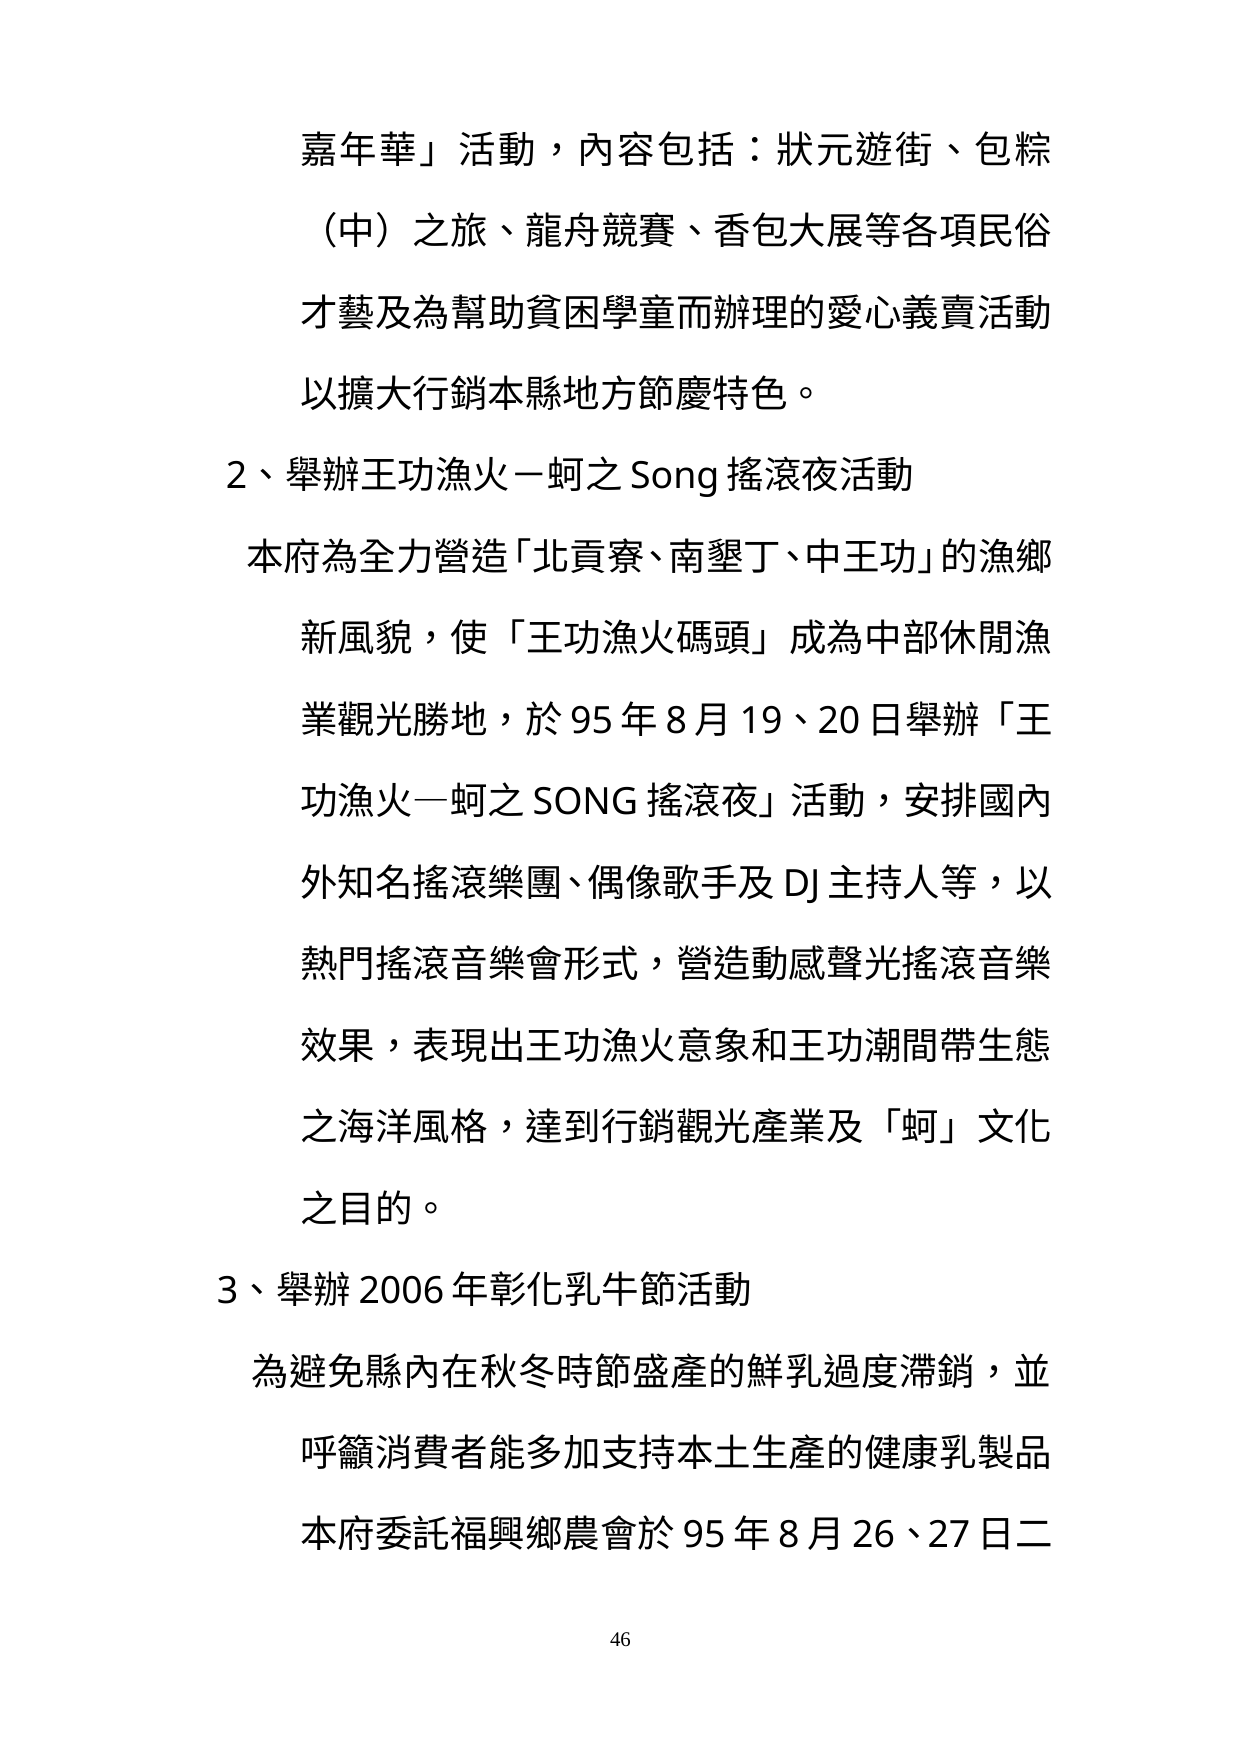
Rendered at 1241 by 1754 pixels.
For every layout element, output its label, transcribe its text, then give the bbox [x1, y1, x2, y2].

text 2、舉辦王功漁火－蚵之Song搖滾夜活動 [206, 445, 1053, 500]
text 端午節是國人三大節慶之一，今年適逢縣內彰濱工業區秀傳健康園區及台明將玻璃博物館開園，再加上現有之白蘭氏健康博物館，本府特別規劃將現代工藝技術、產業與鹿港豐富之人文、古蹟相結合，擴大辦理「2006鹿港慶端陽嘉年華」活動，內容包括：狀元遊街、包粽（中）之旅、龍舟競賽、香包大展等各項民俗才藝及為幫助貧困學童而辦理的愛心義賣活動，以擴大行銷本縣地方節慶特色。 [281, 120, 1053, 418]
text 3、舉辦2006年彰化乳牛節活動 [187, 1260, 1053, 1314]
text 為避免縣內在秋冬時節盛產的鮮乳過度滯銷，並呼籲消費者能多加支持本土生產的健康乳製品，本府委託福興鄉農會於95年8月26、27日二天在福興穀倉舉辦「2006年彰化乳牛節」活動，邀請本縣各酪農產銷班參加，現場展售鮮乳酪、鮮乳布丁、優格、牛肉麵、牛乳沐浴乳及面膜等數十種產品，及為小朋友所設計的餵養小乳牛及迷你馬和著色比賽活動，參觀民眾相當踴躍產品買氣旺盛，達到促銷活動的目的。 [187, 1341, 1053, 1559]
text 本府為全力營造「北貢寮、南墾丁、中王功」的漁鄉新風貌，使「王功漁火碼頭」成為中部休閒漁業觀光勝地，於95年8月19、20日舉辦「王功漁火—蚵之SONG搖滾夜」活動，安排國內外知名搖滾樂團、偶像歌手及DJ主持人等，以熱門搖滾音樂會形式，營造動感聲光搖滾音樂效果，表現出王功漁火意象和王功潮間帶生態之海洋風格，達到行銷觀光產業及「蚵」文化之目的。 [187, 527, 1053, 1233]
